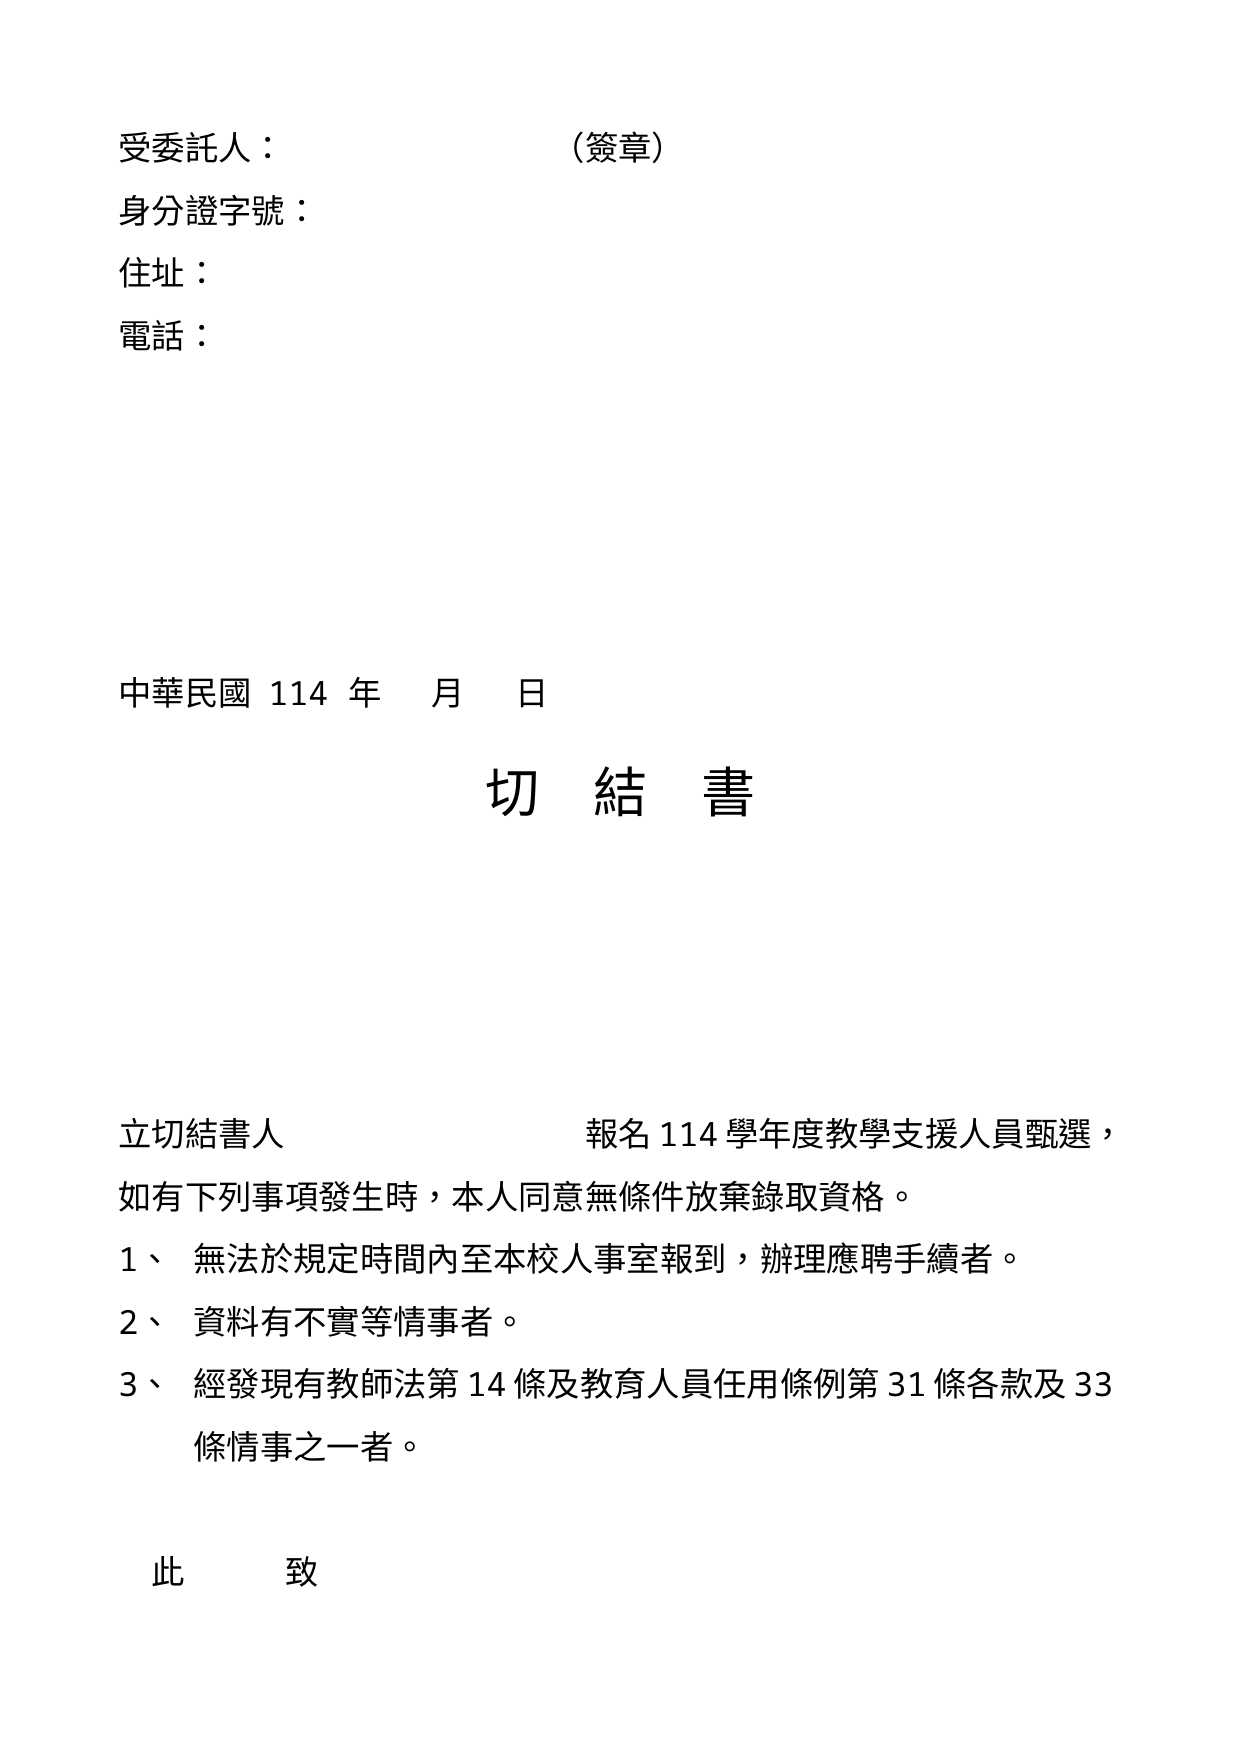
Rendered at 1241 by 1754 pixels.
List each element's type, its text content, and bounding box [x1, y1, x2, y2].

list 經發現有教師法第14條及教育人員任用條例第31條各款及33條情事之一者。 [118, 1341, 1122, 1466]
text 受委託人： （簽章） [118, 104, 1122, 167]
text 電話： [118, 292, 1122, 354]
text 此 致 [118, 1528, 1122, 1591]
text 住址： [118, 229, 1122, 292]
text 中華民國 114 年 月 日 [118, 667, 1122, 716]
text 立切結書人 報名114學年度教學支援人員甄選，如有下列事項發生時，本人同意無條件放棄錄取資格。 [118, 1091, 1122, 1216]
list 資料有不實等情事者。 [118, 1278, 1122, 1341]
text 切 結 書 [118, 716, 1122, 841]
text 身分證字號： [118, 167, 1122, 229]
list 無法於規定時間內至本校人事室報到，辦理應聘手續者。 [118, 1216, 1122, 1278]
